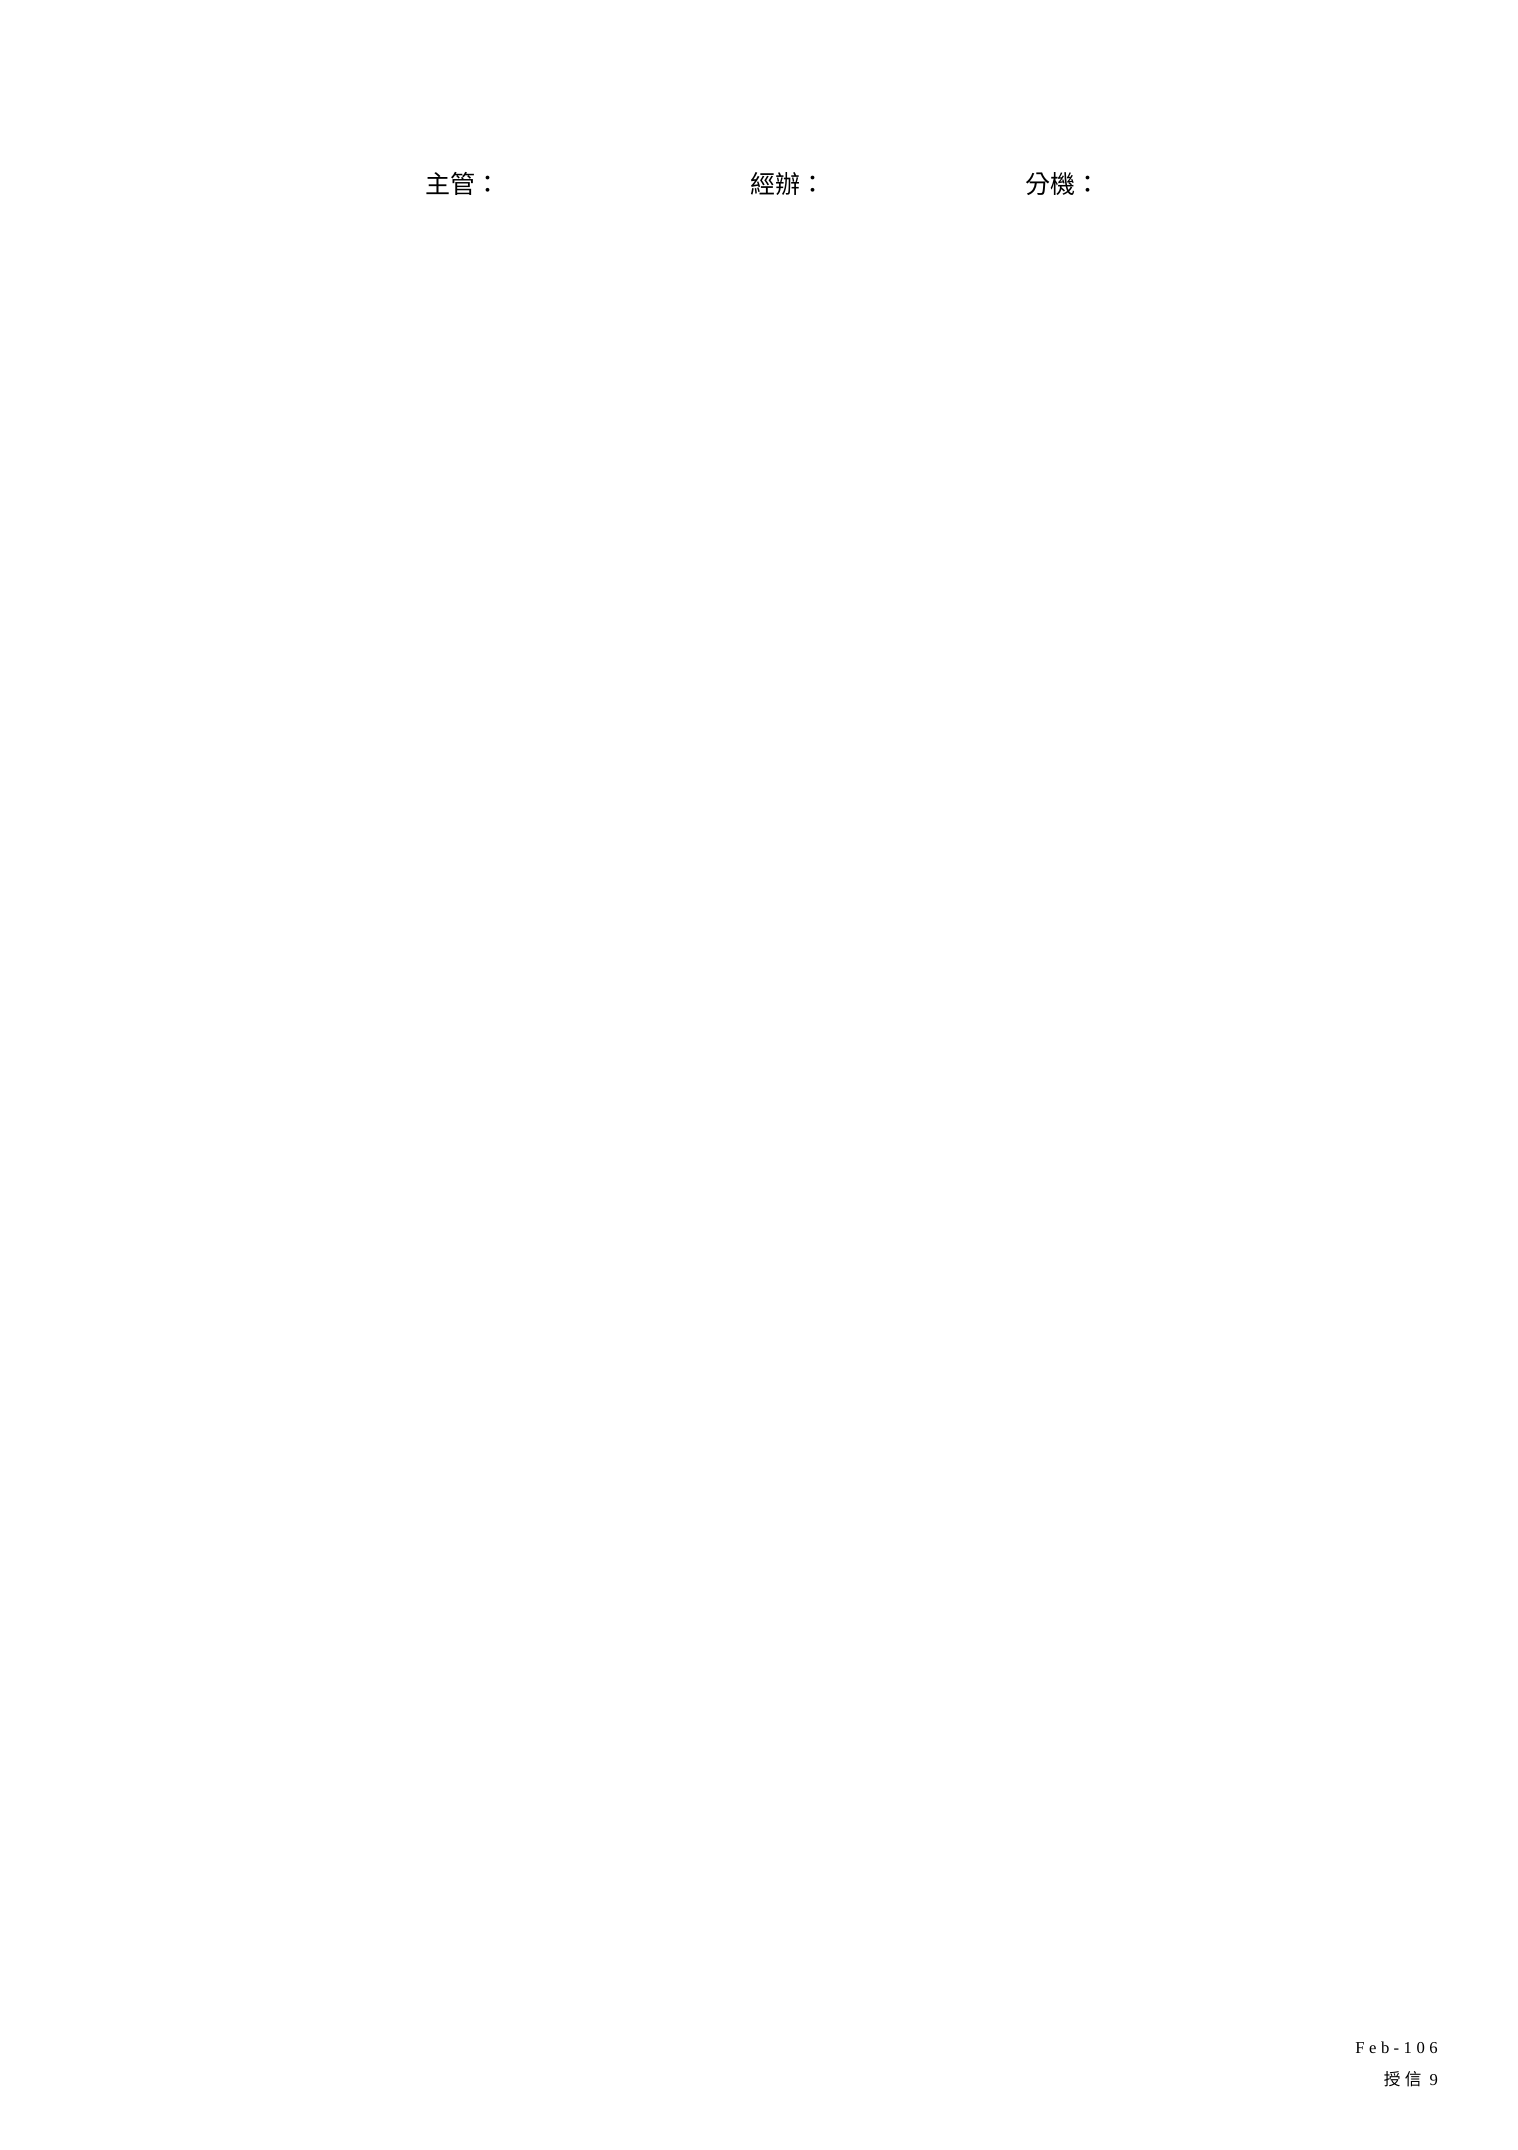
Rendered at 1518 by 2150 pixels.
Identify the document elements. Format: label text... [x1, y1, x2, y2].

text 主管： 經辦： 分機： [87, 141, 1437, 203]
